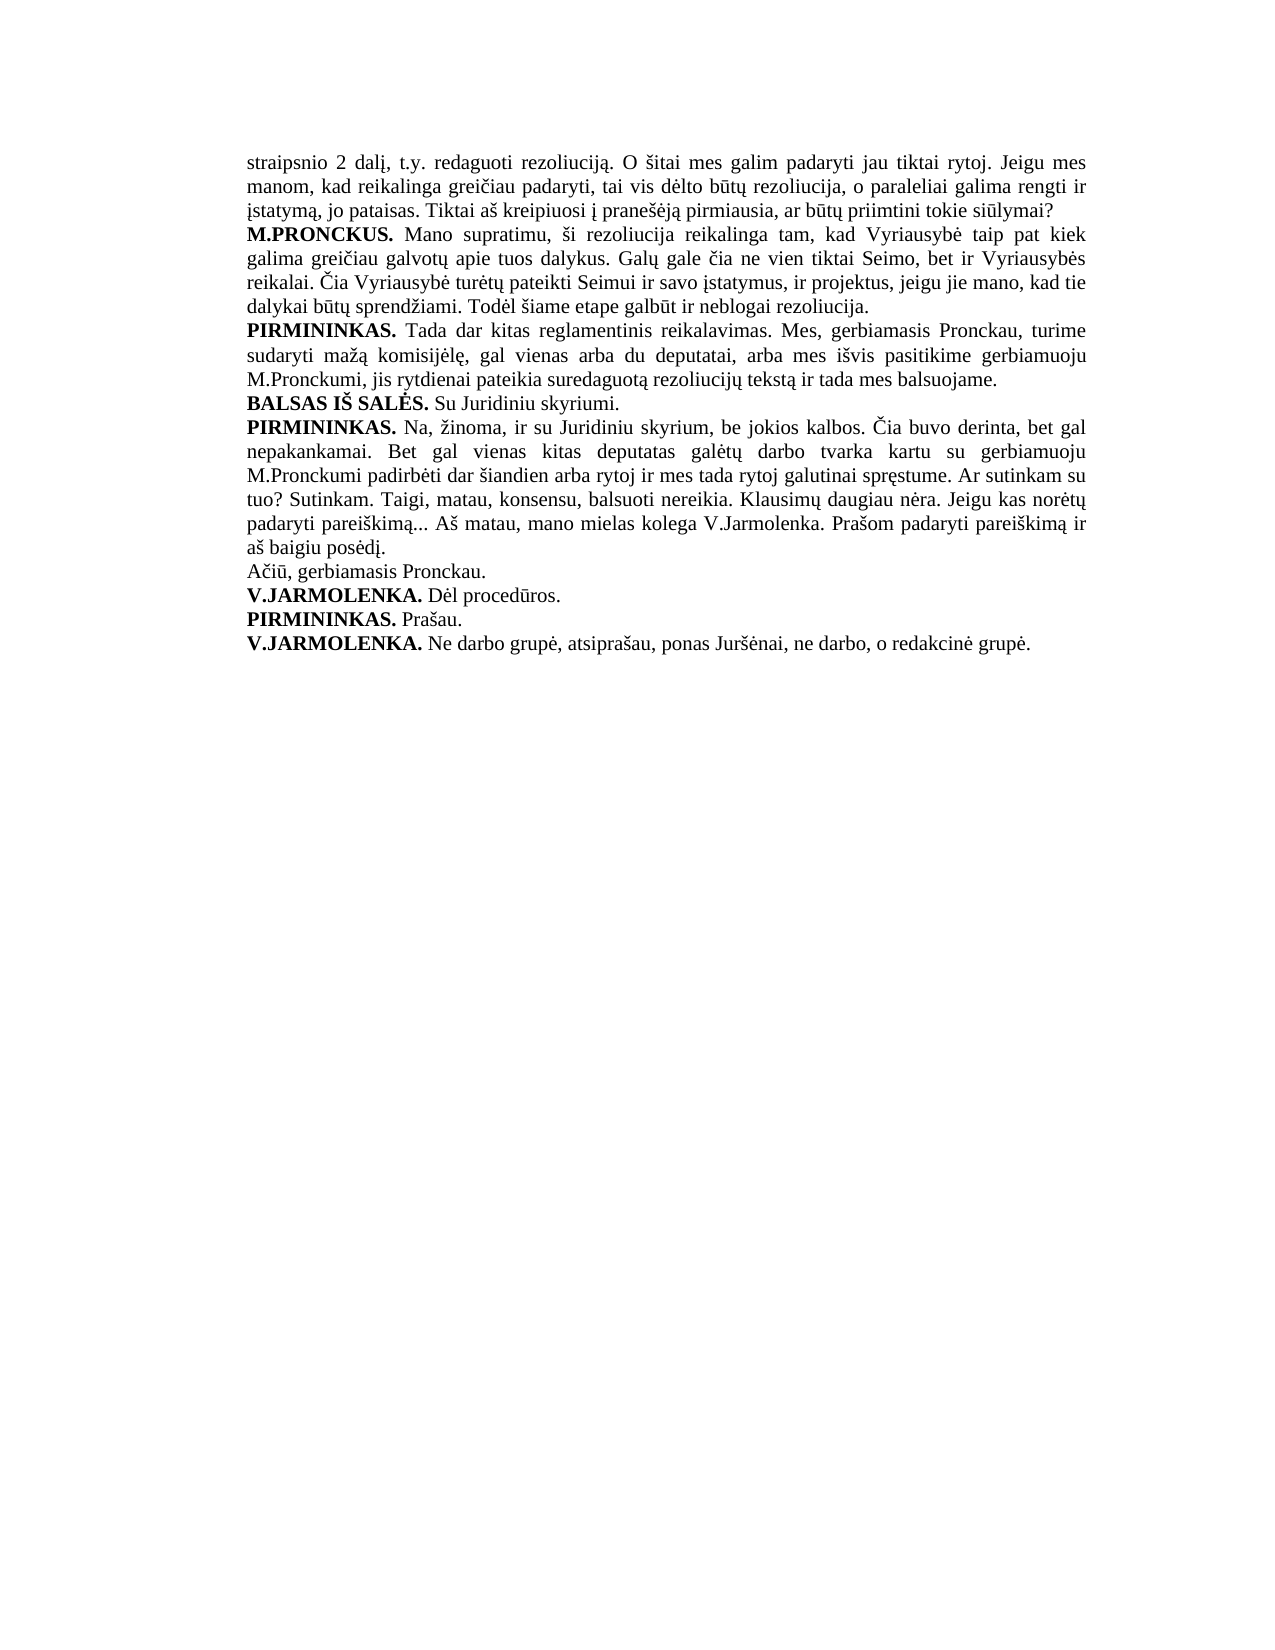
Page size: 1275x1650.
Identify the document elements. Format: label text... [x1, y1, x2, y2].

text Ačiū, gerbiamasis Pronckau. [247, 559, 1087, 583]
text BALSAS IŠ SALĖS. Su Juridiniu skyriumi. [247, 391, 1087, 415]
text M.PRONCKUS. Mano supratimu, ši rezoliucija reikalinga tam, kad Vyriausybė taip pat kiek galima greičiau galvotų apie tuos dalykus. Galų gale čia ne vien tiktai Seimo, bet ir Vyriausybės reikalai. Čia Vyriausybė turėtų pateikti Seimui ir savo įstatymus, ir projektus, jeigu jie mano, kad tie dalykai būtų sprendžiami. Todėl šiame etape galbūt ir neblogai rezoliucija. [247, 222, 1087, 318]
text PIRMININKAS. Na, žinoma, ir su Juridiniu skyrium, be jokios kalbos. Čia buvo derinta, bet gal nepakankamai. Bet gal vienas kitas deputatas galėtų darbo tvarka kartu su gerbiamuoju M.Pronckumi padirbėti dar šiandien arba rytoj ir mes tada rytoj galutinai spręstume. Ar sutinkam su tuo? Sutinkam. Taigi, matau, konsensu, balsuoti nereikia. Klausimų daugiau nėra. Jeigu kas norėtų padaryti pareiškimą... Aš matau, mano mielas kolega V.Jarmolenka. Prašom padaryti pareiškimą ir aš baigiu posėdį. [247, 415, 1087, 559]
text PIRMININKAS. Tada dar kitas reglamentinis reikalavimas. Mes, gerbiamasis Pronckau, turime sudaryti mažą komisijėlę, gal vienas arba du deputatai, arba mes išvis pasitikime gerbiamuoju M.Pronckumi, jis rytdienai pateikia suredaguotą rezoliucijų tekstą ir tada mes balsuojame. [247, 318, 1087, 391]
text V.JARMOLENKA. Ne darbo grupė, atsiprašau, ponas Juršėnai, ne darbo, o redakcinė grupė. [247, 631, 1087, 655]
text V.JARMOLENKA. Dėl procedūros. [247, 583, 1087, 607]
text PIRMININKAS. Prašau. [247, 607, 1087, 631]
text straipsnio 2 dalį, t.y. redaguoti rezoliuciją. O šitai mes galim padaryti jau tiktai rytoj. Jeigu mes manom, kad reikalinga greičiau padaryti, tai vis dėlto būtų rezoliucija, o paraleliai galima rengti ir įstatymą, jo pataisas. Tiktai aš kreipiuosi į pranešėją pirmiausia, ar būtų priimtini tokie siūlymai? [247, 150, 1087, 222]
